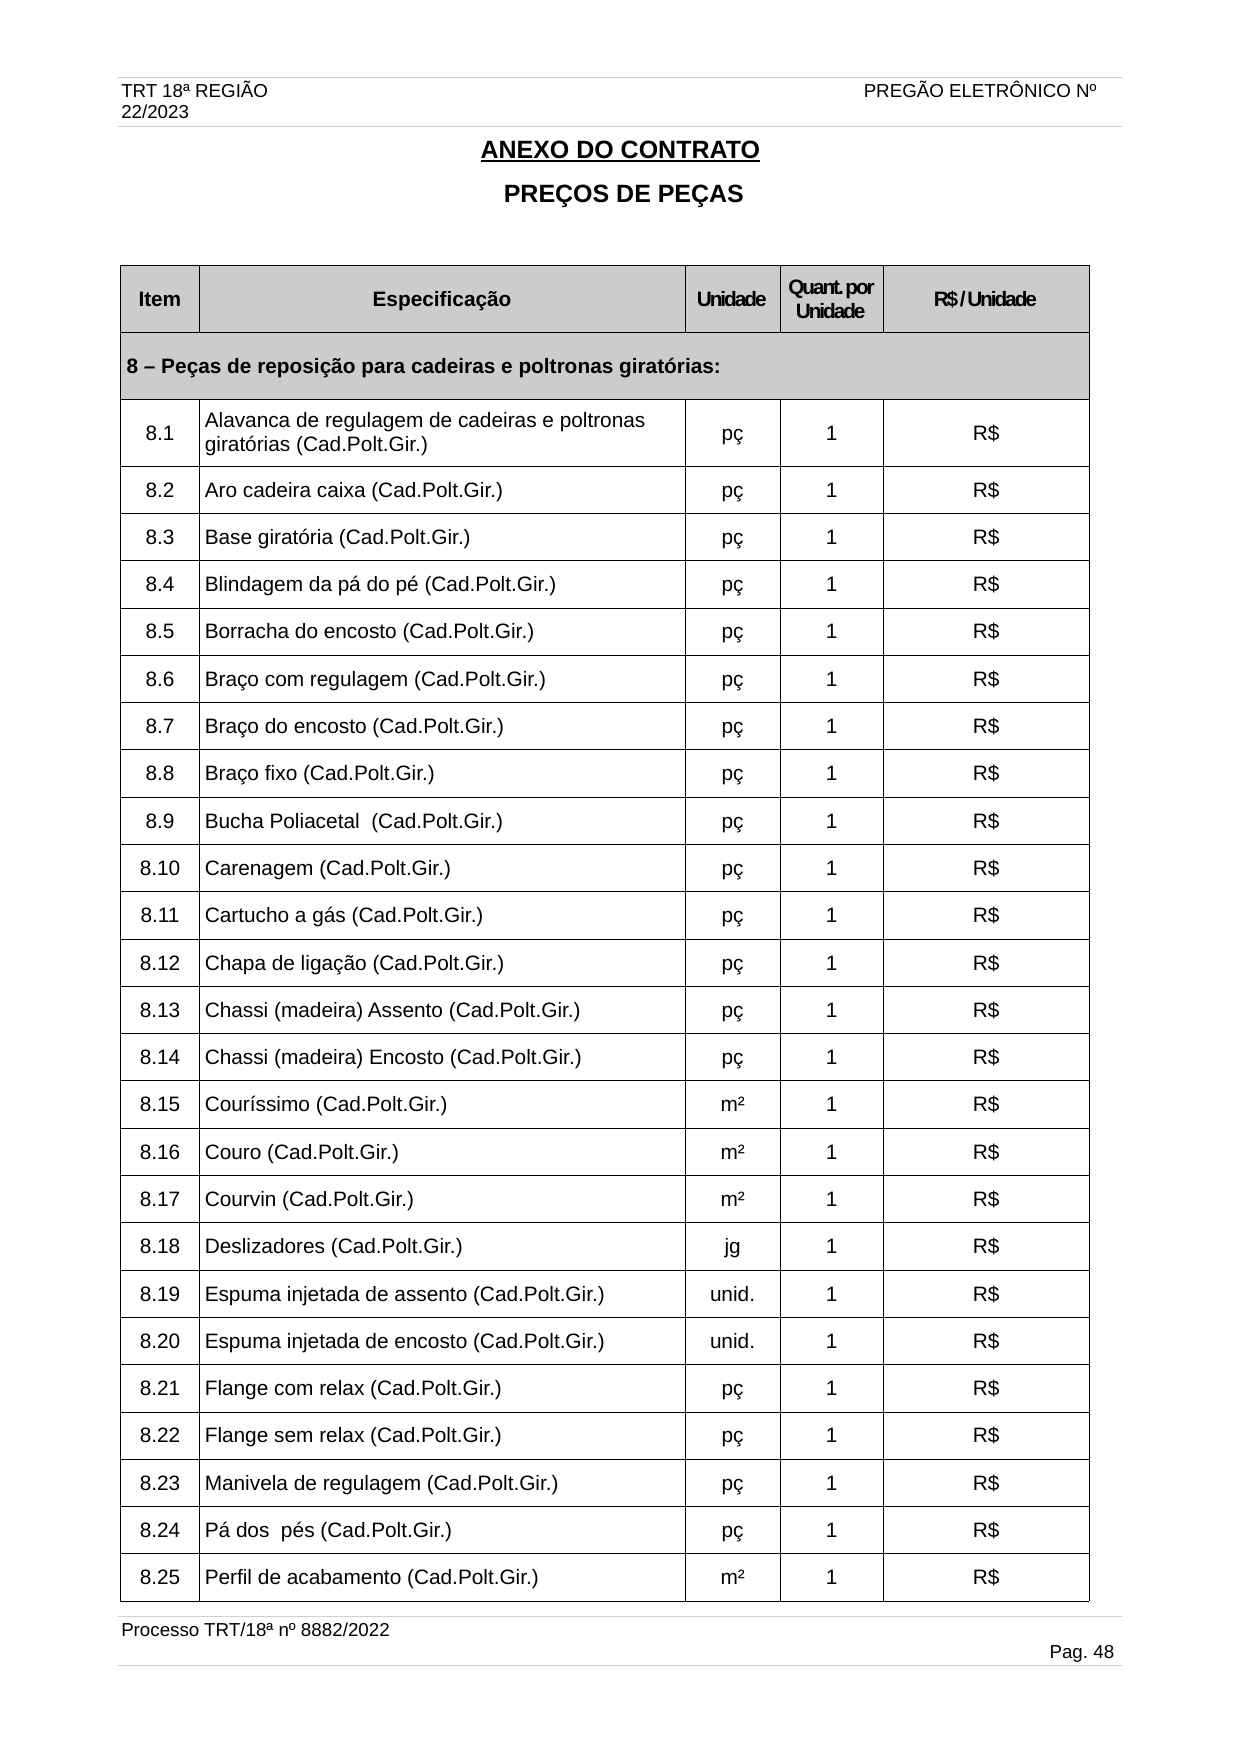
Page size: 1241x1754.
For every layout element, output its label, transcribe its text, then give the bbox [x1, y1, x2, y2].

table_cell 1 [781, 940, 883, 986]
table_cell pç [686, 798, 780, 844]
table_header Quant. por Unidade [781, 266, 883, 332]
table_cell Chapa de ligação (Cad.Polt.Gir.) [200, 940, 685, 986]
table_cell 1 [781, 798, 883, 844]
table_cell R$ [884, 1034, 1089, 1080]
table_cell 8.13 [121, 987, 199, 1033]
table_cell R$ [884, 1554, 1089, 1601]
table_cell jg [686, 1223, 780, 1269]
table_cell Perfil de acabamento (Cad.Polt.Gir.) [200, 1554, 685, 1601]
table_header R$ / Unidade [884, 266, 1089, 332]
table_cell 8.17 [121, 1176, 199, 1222]
table_cell 1 [781, 1176, 883, 1222]
table_cell pç [686, 845, 780, 891]
table_cell pç [686, 1413, 780, 1459]
table_cell R$ [884, 703, 1089, 749]
table_cell 1 [781, 987, 883, 1033]
table_cell pç [686, 1365, 780, 1411]
table_header Especificação [200, 266, 685, 332]
text PREÇOS DE PEÇAS [118, 179, 1122, 207]
table_cell pç [686, 656, 780, 702]
table_cell pç [686, 987, 780, 1033]
table_cell 8.12 [121, 940, 199, 986]
table_cell Carenagem (Cad.Polt.Gir.) [200, 845, 685, 891]
table_cell Deslizadores (Cad.Polt.Gir.) [200, 1223, 685, 1269]
table_cell 1 [781, 1129, 883, 1175]
table_cell 1 [781, 400, 883, 466]
table_cell 8.20 [121, 1318, 199, 1364]
table_cell 8.1 [121, 400, 199, 466]
table_cell 8.6 [121, 656, 199, 702]
table_cell R$ [884, 892, 1089, 938]
table_cell pç [686, 609, 780, 655]
table_cell Braço fixo (Cad.Polt.Gir.) [200, 750, 685, 797]
table_cell 1 [781, 1413, 883, 1459]
table_cell R$ [884, 987, 1089, 1033]
table_cell R$ [884, 940, 1089, 986]
table_cell Braço do encosto (Cad.Polt.Gir.) [200, 703, 685, 749]
table_cell Borracha do encosto (Cad.Polt.Gir.) [200, 609, 685, 655]
table_cell R$ [884, 1460, 1089, 1506]
table_cell 8.16 [121, 1129, 199, 1175]
table_cell 8.14 [121, 1034, 199, 1080]
table_cell 8.2 [121, 467, 199, 513]
table_cell m² [686, 1129, 780, 1175]
table_cell R$ [884, 656, 1089, 702]
table_cell Espuma injetada de assento (Cad.Polt.Gir.) [200, 1271, 685, 1317]
table_cell Flange com relax (Cad.Polt.Gir.) [200, 1365, 685, 1411]
table_cell Courvin (Cad.Polt.Gir.) [200, 1176, 685, 1222]
table_cell 1 [781, 609, 883, 655]
table_cell R$ [884, 798, 1089, 844]
table_cell 8.4 [121, 561, 199, 607]
table_cell pç [686, 514, 780, 560]
table_cell R$ [884, 467, 1089, 513]
table_cell unid. [686, 1318, 780, 1364]
table_cell 1 [781, 1271, 883, 1317]
table_header Unidade [686, 266, 780, 332]
table_cell Bucha Poliacetal (Cad.Polt.Gir.) [200, 798, 685, 844]
table_cell R$ [884, 1413, 1089, 1459]
table_cell 8 – Peças de reposição para cadeiras e poltronas giratórias: [121, 333, 1089, 399]
table_cell 8.5 [121, 609, 199, 655]
table_cell Espuma injetada de encosto (Cad.Polt.Gir.) [200, 1318, 685, 1364]
table_cell pç [686, 400, 780, 466]
table_cell 1 [781, 703, 883, 749]
table_cell 1 [781, 656, 883, 702]
table_cell 8.21 [121, 1365, 199, 1411]
table_cell pç [686, 1507, 780, 1553]
table_cell pç [686, 940, 780, 986]
table_cell R$ [884, 561, 1089, 607]
table_cell 1 [781, 1460, 883, 1506]
table_cell R$ [884, 514, 1089, 560]
table_cell Flange sem relax (Cad.Polt.Gir.) [200, 1413, 685, 1459]
table_cell R$ [884, 845, 1089, 891]
table_cell Blindagem da pá do pé (Cad.Polt.Gir.) [200, 561, 685, 607]
table_cell 1 [781, 1223, 883, 1269]
table_cell pç [686, 1460, 780, 1506]
table_cell R$ [884, 1318, 1089, 1364]
table_cell Base giratória (Cad.Polt.Gir.) [200, 514, 685, 560]
table_cell R$ [884, 750, 1089, 797]
table_cell Couríssimo (Cad.Polt.Gir.) [200, 1081, 685, 1128]
table_cell pç [686, 467, 780, 513]
table_cell 1 [781, 845, 883, 891]
table_cell pç [686, 1034, 780, 1080]
table_cell 1 [781, 1507, 883, 1553]
table_cell Braço com regulagem (Cad.Polt.Gir.) [200, 656, 685, 702]
table_cell Chassi (madeira) Encosto (Cad.Polt.Gir.) [200, 1034, 685, 1080]
table_cell R$ [884, 1176, 1089, 1222]
table_cell Chassi (madeira) Assento (Cad.Polt.Gir.) [200, 987, 685, 1033]
table_cell unid. [686, 1271, 780, 1317]
table_cell 1 [781, 514, 883, 560]
table_cell 1 [781, 892, 883, 938]
table_cell 8.25 [121, 1554, 199, 1601]
table_cell 8.3 [121, 514, 199, 560]
table_cell R$ [884, 1365, 1089, 1411]
table_cell pç [686, 703, 780, 749]
table_cell 8.23 [121, 1460, 199, 1506]
table_cell 1 [781, 1318, 883, 1364]
table_cell pç [686, 561, 780, 607]
table_cell Pá dos pés (Cad.Polt.Gir.) [200, 1507, 685, 1553]
table_cell 8.11 [121, 892, 199, 938]
table_cell Aro cadeira caixa (Cad.Polt.Gir.) [200, 467, 685, 513]
table_cell 8.15 [121, 1081, 199, 1128]
table_cell R$ [884, 1129, 1089, 1175]
table_cell pç [686, 892, 780, 938]
table_cell 1 [781, 750, 883, 797]
table_cell m² [686, 1176, 780, 1222]
table_cell 1 [781, 1081, 883, 1128]
table_header Item [121, 266, 199, 332]
table_cell Alavanca de regulagem de cadeiras e poltronas giratórias (Cad.Polt.Gir.) [200, 400, 685, 466]
table_cell m² [686, 1554, 780, 1601]
text ANEXO DO CONTRATO [118, 136, 1122, 164]
table_cell 1 [781, 1034, 883, 1080]
table_cell R$ [884, 1223, 1089, 1269]
table_cell pç [686, 750, 780, 797]
table_cell R$ [884, 1081, 1089, 1128]
table_cell R$ [884, 609, 1089, 655]
table_cell 8.8 [121, 750, 199, 797]
table_cell 1 [781, 561, 883, 607]
table_cell Cartucho a gás (Cad.Polt.Gir.) [200, 892, 685, 938]
table_cell 1 [781, 1365, 883, 1411]
table_cell 8.18 [121, 1223, 199, 1269]
table_cell R$ [884, 1271, 1089, 1317]
table_cell 1 [781, 467, 883, 513]
table_cell 8.10 [121, 845, 199, 891]
table_cell 8.24 [121, 1507, 199, 1553]
table_cell 8.7 [121, 703, 199, 749]
table_cell m² [686, 1081, 780, 1128]
table_cell 8.19 [121, 1271, 199, 1317]
table_cell Manivela de regulagem (Cad.Polt.Gir.) [200, 1460, 685, 1506]
table_cell R$ [884, 1507, 1089, 1553]
table_cell R$ [884, 400, 1089, 466]
table_cell 8.9 [121, 798, 199, 844]
table_cell 1 [781, 1554, 883, 1601]
table_cell Couro (Cad.Polt.Gir.) [200, 1129, 685, 1175]
table_cell 8.22 [121, 1413, 199, 1459]
